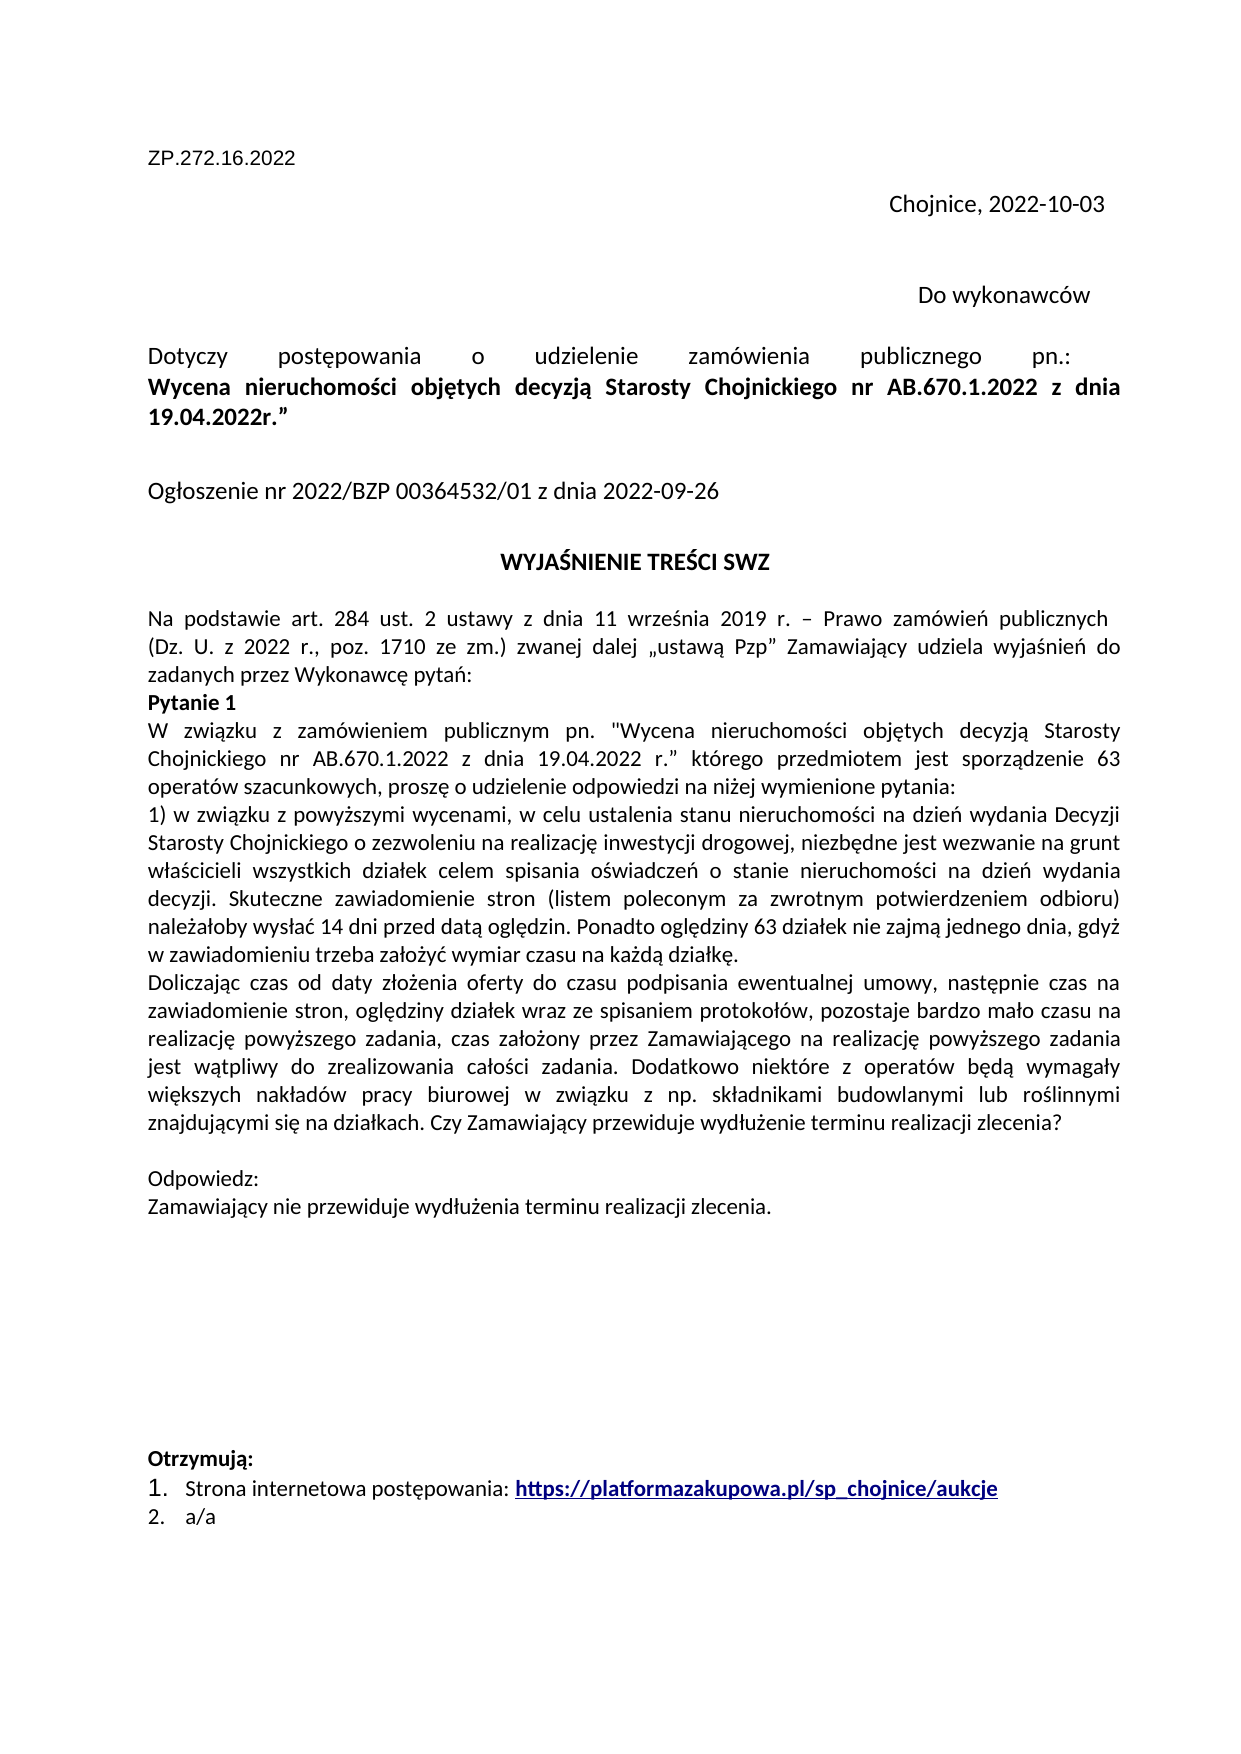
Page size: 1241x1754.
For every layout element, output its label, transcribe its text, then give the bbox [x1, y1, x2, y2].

text Zamawiający nie przewiduje wydłużenia terminu realizacji zlecenia. [148, 1192, 1122, 1220]
text Do wykonawców [516, 279, 1122, 310]
text Otrzymują: [148, 1444, 1122, 1473]
text Odpowiedz: [148, 1164, 1122, 1192]
text Ogłoszenie nr 2022/BZP 00364532/01 z dnia 2022-09-26 [148, 475, 1122, 506]
text Na podstawie art. 284 ust. 2 ustawy z dnia 11 września 2019 r. – Prawo zamówień publicznych (Dz. U. z 2022 r., poz. 1710 ze zm.) zwanej dalej „ustawą Pzp” Zamawiający udziela wyjaśnień do zadanych przez Wykonawcę pytań: [148, 604, 1122, 688]
list a/a [148, 1502, 1122, 1530]
text Pytanie 1 [148, 688, 1122, 716]
text ZP.272.16.2022 [148, 145, 1122, 169]
list Strona internetowa postępowania: https://platformazakupowa.pl/sp_chojnice/aukcje [148, 1473, 1122, 1502]
text Doliczając czas od daty złożenia oferty do czasu podpisania ewentualnej umowy, następnie czas na zawiadomienie stron, oględziny działek wraz ze spisaniem protokołów, pozostaje bardzo mało czasu na realizację powyższego zadania, czas założony przez Zamawiającego na realizację powyższego zadania jest wątpliwy do zrealizowania całości zadania. Dodatkowo niektóre z operatów będą wymagały większych nakładów pracy biurowej w związku z np. składnikami budowlanymi lub roślinnymi znajdującymi się na działkach. Czy Zamawiający przewiduje wydłużenie terminu realizacji zlecenia? [148, 968, 1122, 1136]
text WYJAŚNIENIE TREŚCI SWZ [148, 546, 1122, 576]
text Chojnice, 2022-10-03 [148, 188, 1122, 218]
text 1) w związku z powyższymi wycenami, w celu ustalenia stanu nieruchomości na dzień wydania Decyzji Starosty Chojnickiego o zezwoleniu na realizację inwestycji drogowej, niezbędne jest wezwanie na grunt właścicieli wszystkich działek celem spisania oświadczeń o stanie nieruchomości na dzień wydania decyzji. Skuteczne zawiadomienie stron (listem poleconym za zwrotnym potwierdzeniem odbioru) należałoby wysłać 14 dni przed datą oględzin. Ponadto oględziny 63 działek nie zajmą jednego dnia, gdyż w zawiadomieniu trzeba założyć wymiar czasu na każdą działkę. [148, 800, 1122, 968]
text W związku z zamówieniem publicznym pn. "Wycena nieruchomości objętych decyzją Starosty Chojnickiego nr AB.670.1.2022 z dnia 19.04.2022 r.” którego przedmiotem jest sporządzenie 63 operatów szacunkowych, proszę o udzielenie odpowiedzi na niżej wymienione pytania: [148, 716, 1122, 800]
text Dotyczy postępowania o udzielenie zamówienia publicznego pn.: Wycena nieruchomości objętych decyzją Starosty Chojnickiego nr AB.670.1.2022 z dnia 19.04.2022r.” [148, 340, 1122, 432]
